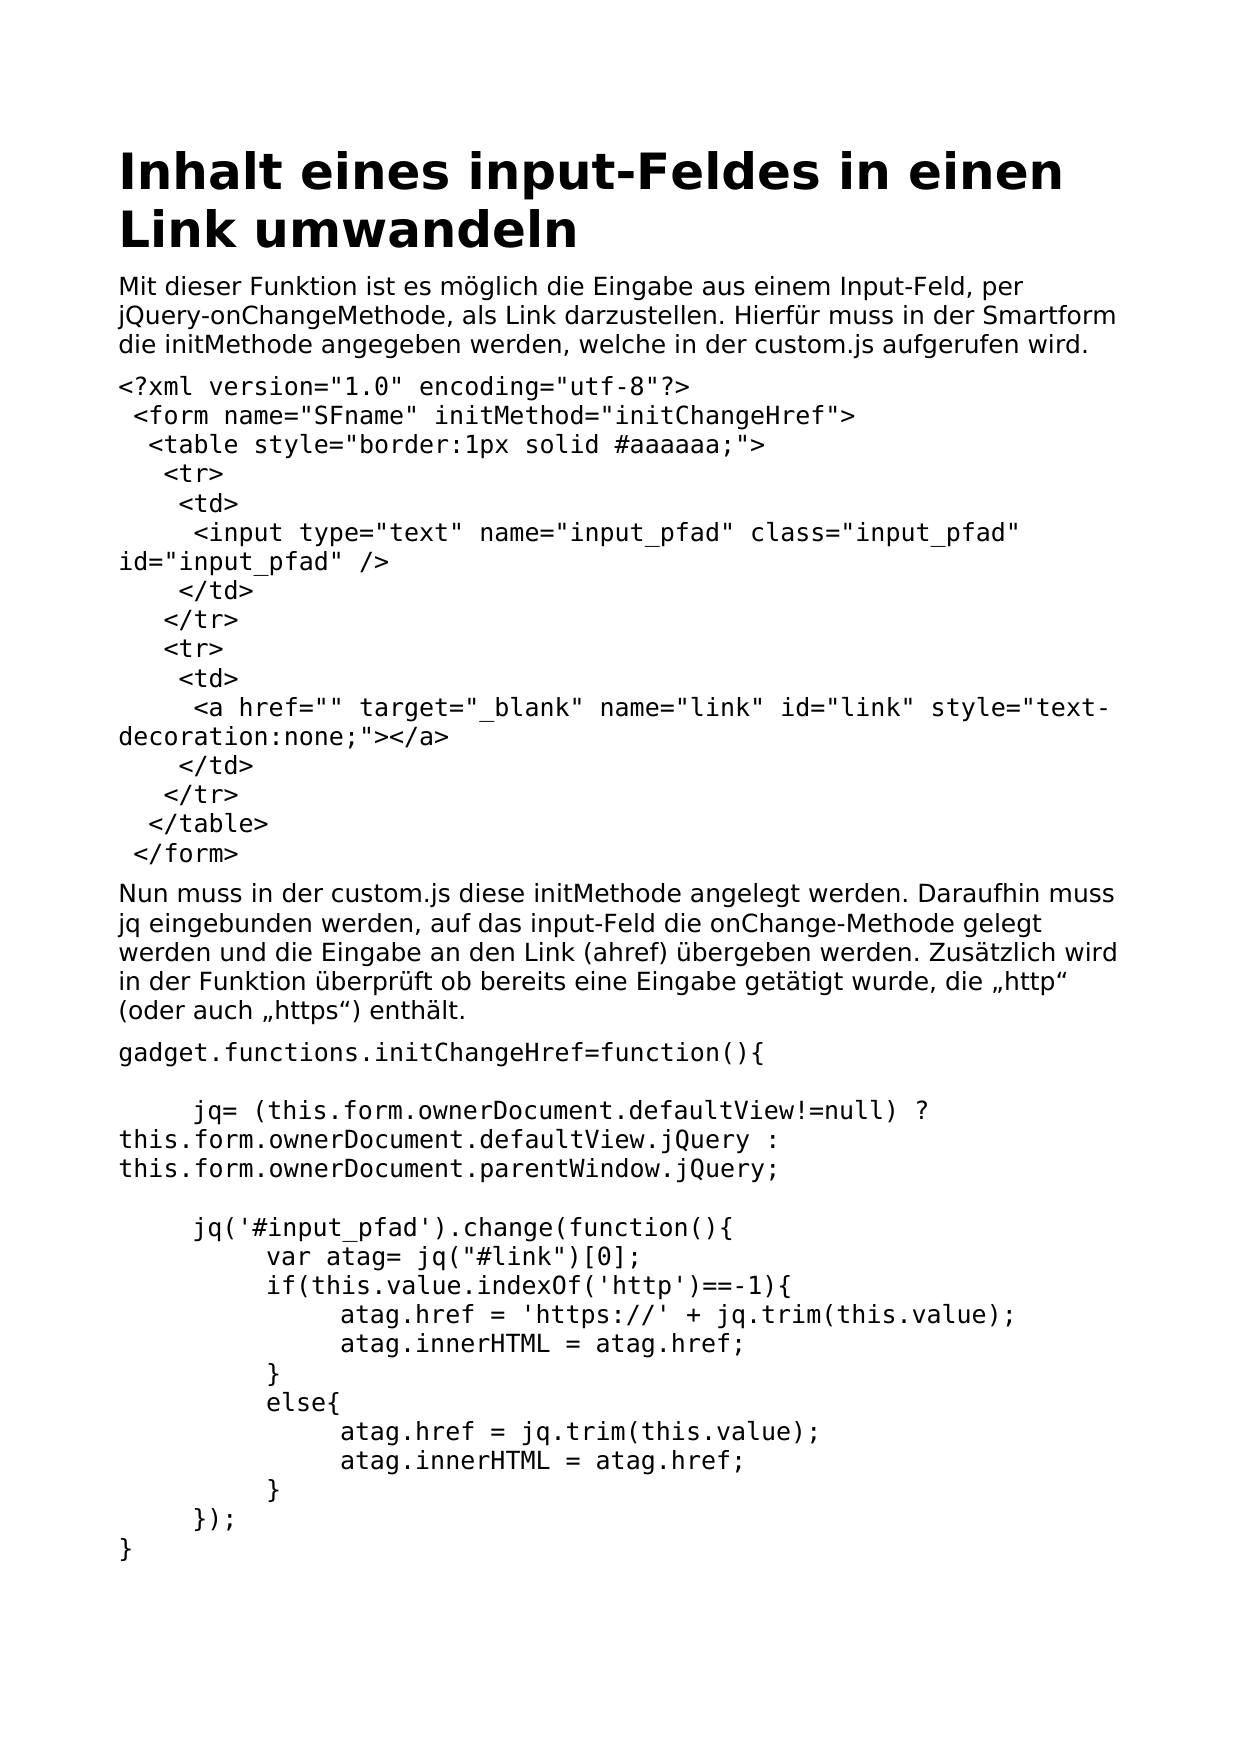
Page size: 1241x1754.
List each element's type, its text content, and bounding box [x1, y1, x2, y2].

subtitle Inhalt eines input-Feldes in einen Link umwandeln [118, 143, 1122, 259]
text Mit dieser Funktion ist es möglich die Eingabe aus einem Input-Feld, per jQuery-onChangeMethode, als Link darzustellen. Hierfür muss in der Smartform die initMethode angegeben werden, welche in der custom.js aufgerufen wird. [118, 272, 1122, 359]
text Nun muss in der custom.js diese initMethode angelegt werden. Daraufhin muss jq eingebunden werden, auf das input-Feld die onChange-Methode gelegt werden und die Eingabe an den Link (ahref) übergeben werden. Zusätzlich wird in der Funktion überprüft ob bereits eine Eingabe getätigt wurde, die „http“ (oder auch „https“) enthält. [118, 880, 1122, 1026]
text gadget.functions.initChangeHref=function(){ jq= (this.form.ownerDocument.defaultView!=null) ? this.form.ownerDocument.defaultView.jQuery : this.form.ownerDocument.parentWindow.jQuery; jq('#input_pfad').change(function(){ var atag= jq("#link")[0]; if(this.value.indexOf('http')==-1){ atag.href = 'https://' + jq.trim(this.value); atag.innerHTML = atag.href; } else{ atag.href = jq.trim(this.value); atag.innerHTML = atag.href; } }); } [118, 1038, 1122, 1563]
text <?xml version="1.0" encoding="utf-8"?> <form name="SFname" initMethod="initChangeHref"> <table style="border:1px solid #aaaaaa;"> <tr> <td> <input type="text" name="input_pfad" class="input_pfad" id="input_pfad" /> </td> </tr> <tr> <td> <a href="" target="_blank" name="link" id="link" style="text-decoration:none;"></a> </td> </tr> </table> </form> [118, 372, 1122, 868]
